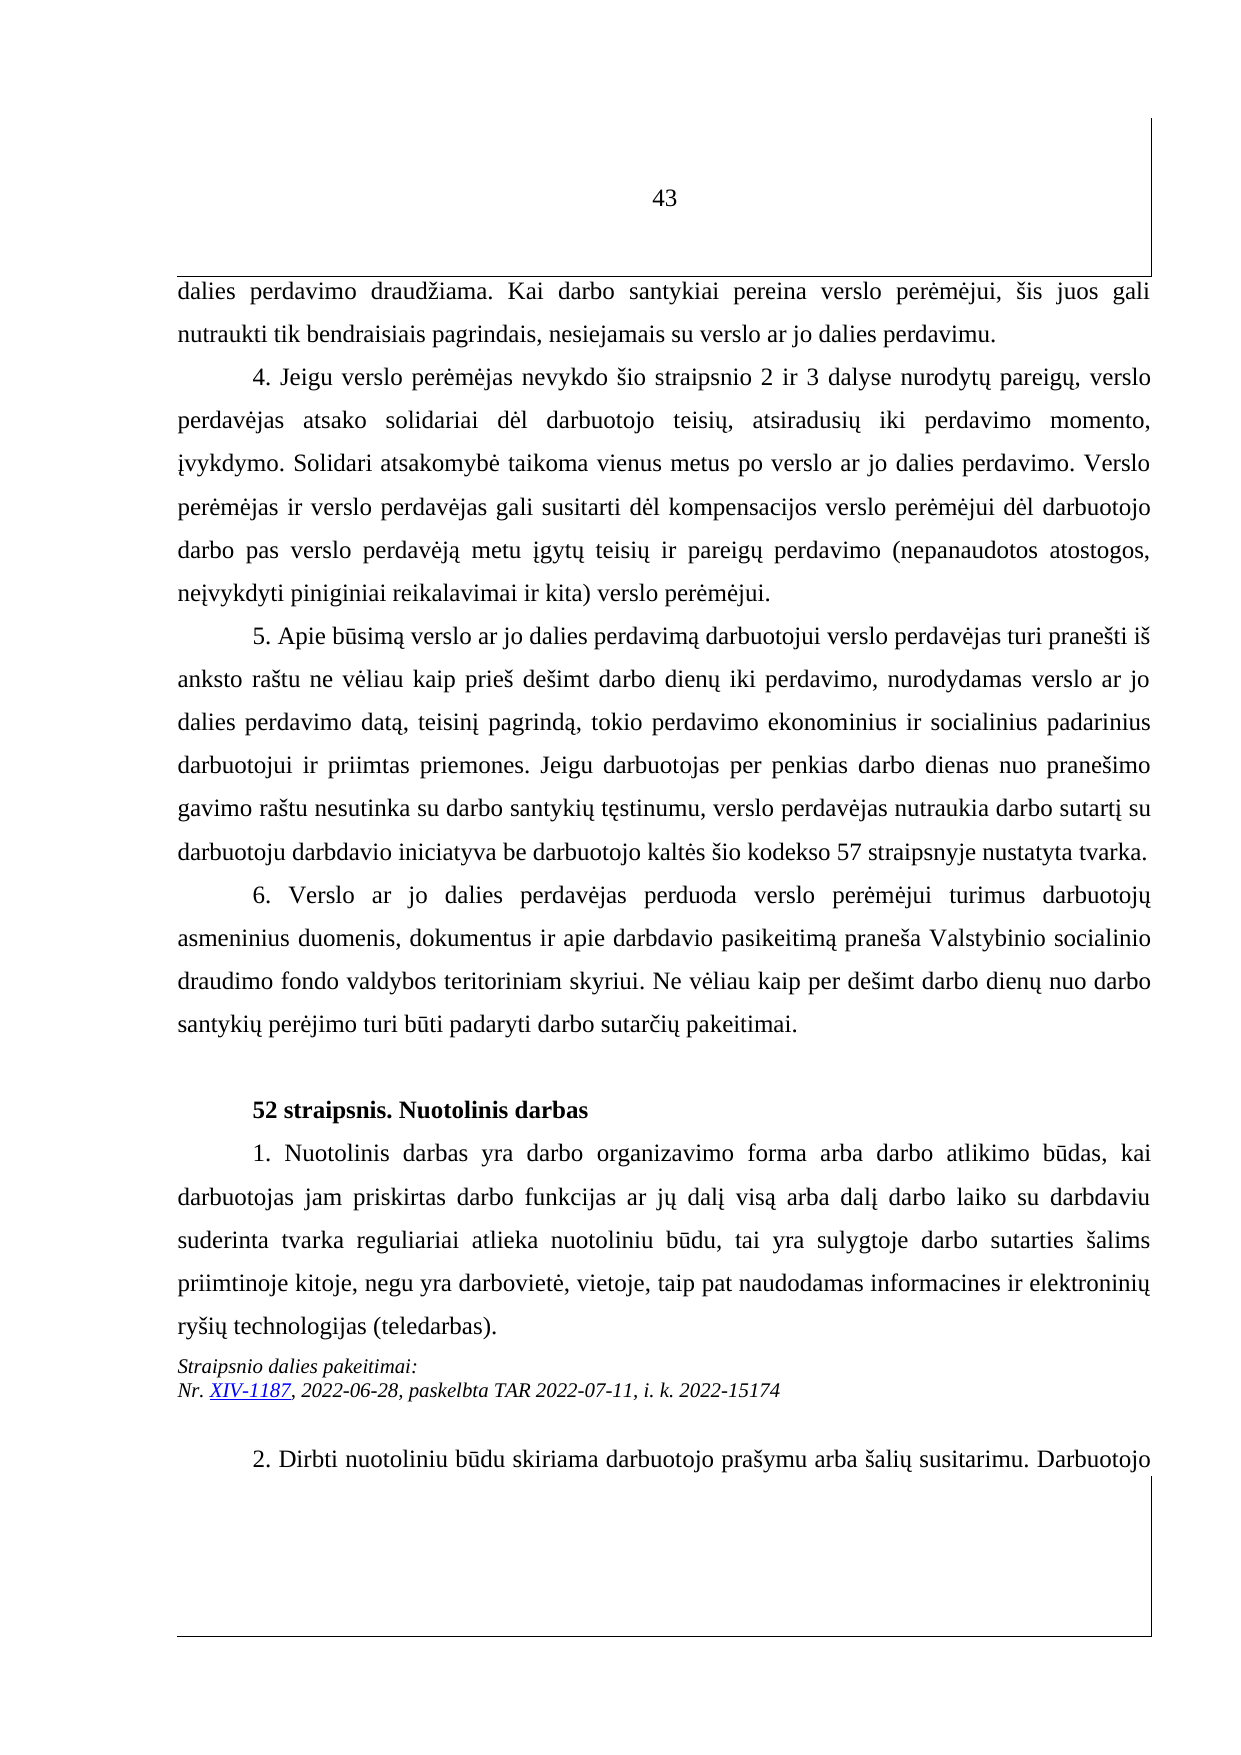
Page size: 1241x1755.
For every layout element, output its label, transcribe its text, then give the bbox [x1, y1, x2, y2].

subtitle 52 straipsnis. Nuotolinis darbas [177, 1095, 1152, 1124]
text 5. Apie būsimą verslo ar jo dalies perdavimą darbuotojui verslo perdavėjas turi pranešti iš anksto raštu ne vėliau kaip prieš dešimt darbo dienų iki perdavimo, nurodydamas verslo ar jo dalies perdavimo datą, teisinį pagrindą, tokio perdavimo ekonominius ir socialinius padarinius darbuotojui ir priimtas priemones. Jeigu darbuotojas per penkias darbo dienas nuo pranešimo gavimo raštu nesutinka su darbo santykių tęstinumu, verslo perdavėjas nutraukia darbo sutartį su darbuotoju darbdavio iniciatyva be darbuotojo kaltės šio kodekso 57 straipsnyje nustatyta tvarka. [177, 621, 1152, 865]
text 1. Nuotolinis darbas yra darbo organizavimo forma arba darbo atlikimo būdas, kai darbuotojas jam priskirtas darbo funkcijas ar jų dalį visą arba dalį darbo laiko su darbdaviu suderinta tvarka reguliariai atlieka nuotoliniu būdu, tai yra sulygtoje darbo sutarties šalims priimtinoje kitoje, negu yra darbovietė, vietoje, taip pat naudodamas informacines ir elektroninių ryšių technologijas (teledarbas). [177, 1138, 1152, 1340]
text Nr. XIV-1187, 2022-06-28, paskelbta TAR 2022-07-11, i. k. 2022-15174 [177, 1378, 1152, 1402]
text 2. Dirbti nuotoliniu būdu skiriama darbuotojo prašymu arba šalių susitarimu. Darbuotojo [177, 1431, 1152, 1473]
text 4. Jeigu verslo perėmėjas nevykdo šio straipsnio 2 ir 3 dalyse nurodytų pareigų, verslo perdavėjas atsako solidariai dėl darbuotojo teisių, atsiradusių iki perdavimo momento, įvykdymo. Solidari atsakomybė taikoma vienus metus po verslo ar jo dalies perdavimo. Verslo perėmėjas ir verslo perdavėjas gali susitarti dėl kompensacijos verslo perėmėjui dėl darbuotojo darbo pas verslo perdavėją metu įgytų teisių ir pareigų perdavimo (nepanaudotos atostogos, neįvykdyti piniginiai reikalavimai ir kita) verslo perėmėjui. [177, 362, 1152, 607]
text dalies perdavimo draudžiama. Kai darbo santykiai pereina verslo perėmėjui, šis juos gali nutraukti tik bendraisiais pagrindais, nesiejamais su verslo ar jo dalies perdavimu. [177, 276, 1152, 348]
text Straipsnio dalies pakeitimai: [177, 1354, 1152, 1378]
text 6. Verslo ar jo dalies perdavėjas perduoda verslo perėmėjui turimus darbuotojų asmeninius duomenis, dokumentus ir apie darbdavio pasikeitimą praneša Valstybinio socialinio draudimo fondo valdybos teritoriniam skyriui. Ne vėliau kaip per dešimt darbo dienų nuo darbo santykių perėjimo turi būti padaryti darbo sutarčių pakeitimai. [177, 880, 1152, 1038]
